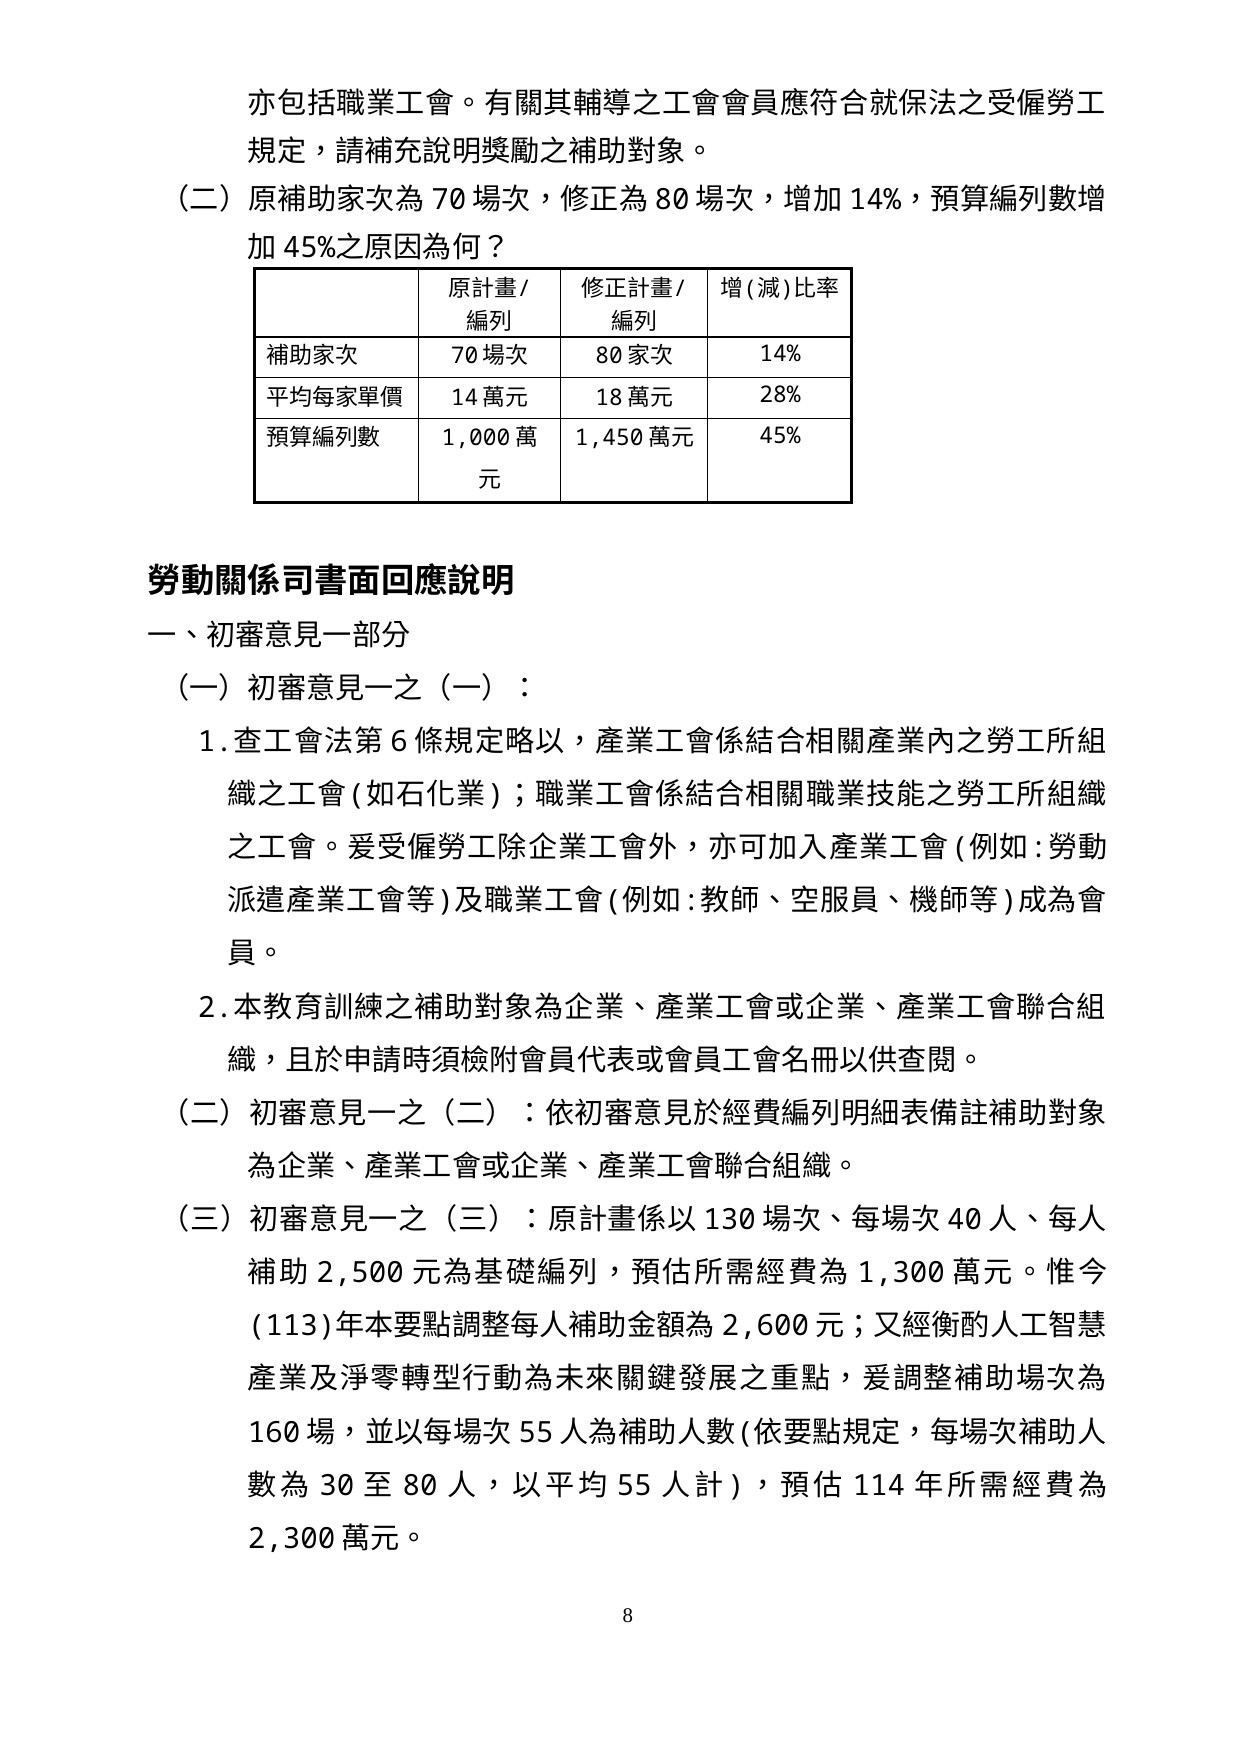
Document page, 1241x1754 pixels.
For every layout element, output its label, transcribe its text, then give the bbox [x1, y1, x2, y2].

table_cell 1,000萬元 [419, 419, 560, 501]
table_cell 45% [708, 419, 850, 501]
table_header [256, 270, 418, 336]
table_header 原計畫/ 編列 [419, 270, 560, 336]
text （二）初審意見一之（二）：依初審意見於經費編列明細表備註補助對象為企業、產業工會或企業、產業工會聯合組織。 [160, 1081, 1107, 1187]
table_header 增(減)比率 [708, 270, 850, 336]
table_cell 1,450萬元 [561, 419, 707, 501]
table_cell 預算編列數 [256, 419, 418, 501]
table_cell 70場次 [419, 338, 560, 377]
text 一、初審意見一部分 [148, 603, 1107, 656]
text 2.本教育訓練之補助對象為企業、產業工會或企業、產業工會聯合組織，且於申請時須檢附會員代表或會員工會名冊以供查閱。 [198, 974, 1107, 1081]
text （三）初審意見一之（三）：原計畫係以130場次、每場次40人、每人補助2,500元為基礎編列，預估所需經費為1,300萬元。惟今(113)年本要點調整每人補助金額為2,600元；又經衡酌人工智慧產業及淨零轉型行動為未來關鍵發展之重點，爰調整補助場次為160場，並以每場次55人為補助人數(依要點規定，每場次補助人數為30至80人，以平均55人計)，預估114年所需經費為2,300萬元。 [160, 1187, 1107, 1559]
text 亦包括職業工會。有關其輔導之工會會員應符合就保法之受僱勞工規定，請補充說明獎勵之補助對象。 [160, 75, 1107, 171]
table_cell 平均每家單價 [256, 378, 418, 418]
text （一）初審意見一之（一）： [160, 656, 1107, 709]
text （二）原補助家次為70場次，修正為80場次，增加14%，預算編列數增加45%之原因為何？ [160, 171, 1107, 267]
table_cell 28% [708, 378, 850, 418]
table_cell 80家次 [561, 338, 707, 377]
table_cell 14萬元 [419, 378, 560, 418]
table_header 修正計畫/ 編列 [561, 270, 707, 336]
table_cell 14% [708, 338, 850, 377]
table_cell 18萬元 [561, 378, 707, 418]
text 1.查工會法第6條規定略以，產業工會係結合相關產業內之勞工所組織之工會(如石化業)；職業工會係結合相關職業技能之勞工所組織之工會。爰受僱勞工除企業工會外，亦可加入產業工會(例如:勞動派遣產業工會等)及職業工會(例如:教師、空服員、機師等)成為會員。 [198, 709, 1107, 974]
text 勞動關係司書面回應說明 [148, 549, 1107, 603]
table_cell 補助家次 [256, 338, 418, 377]
